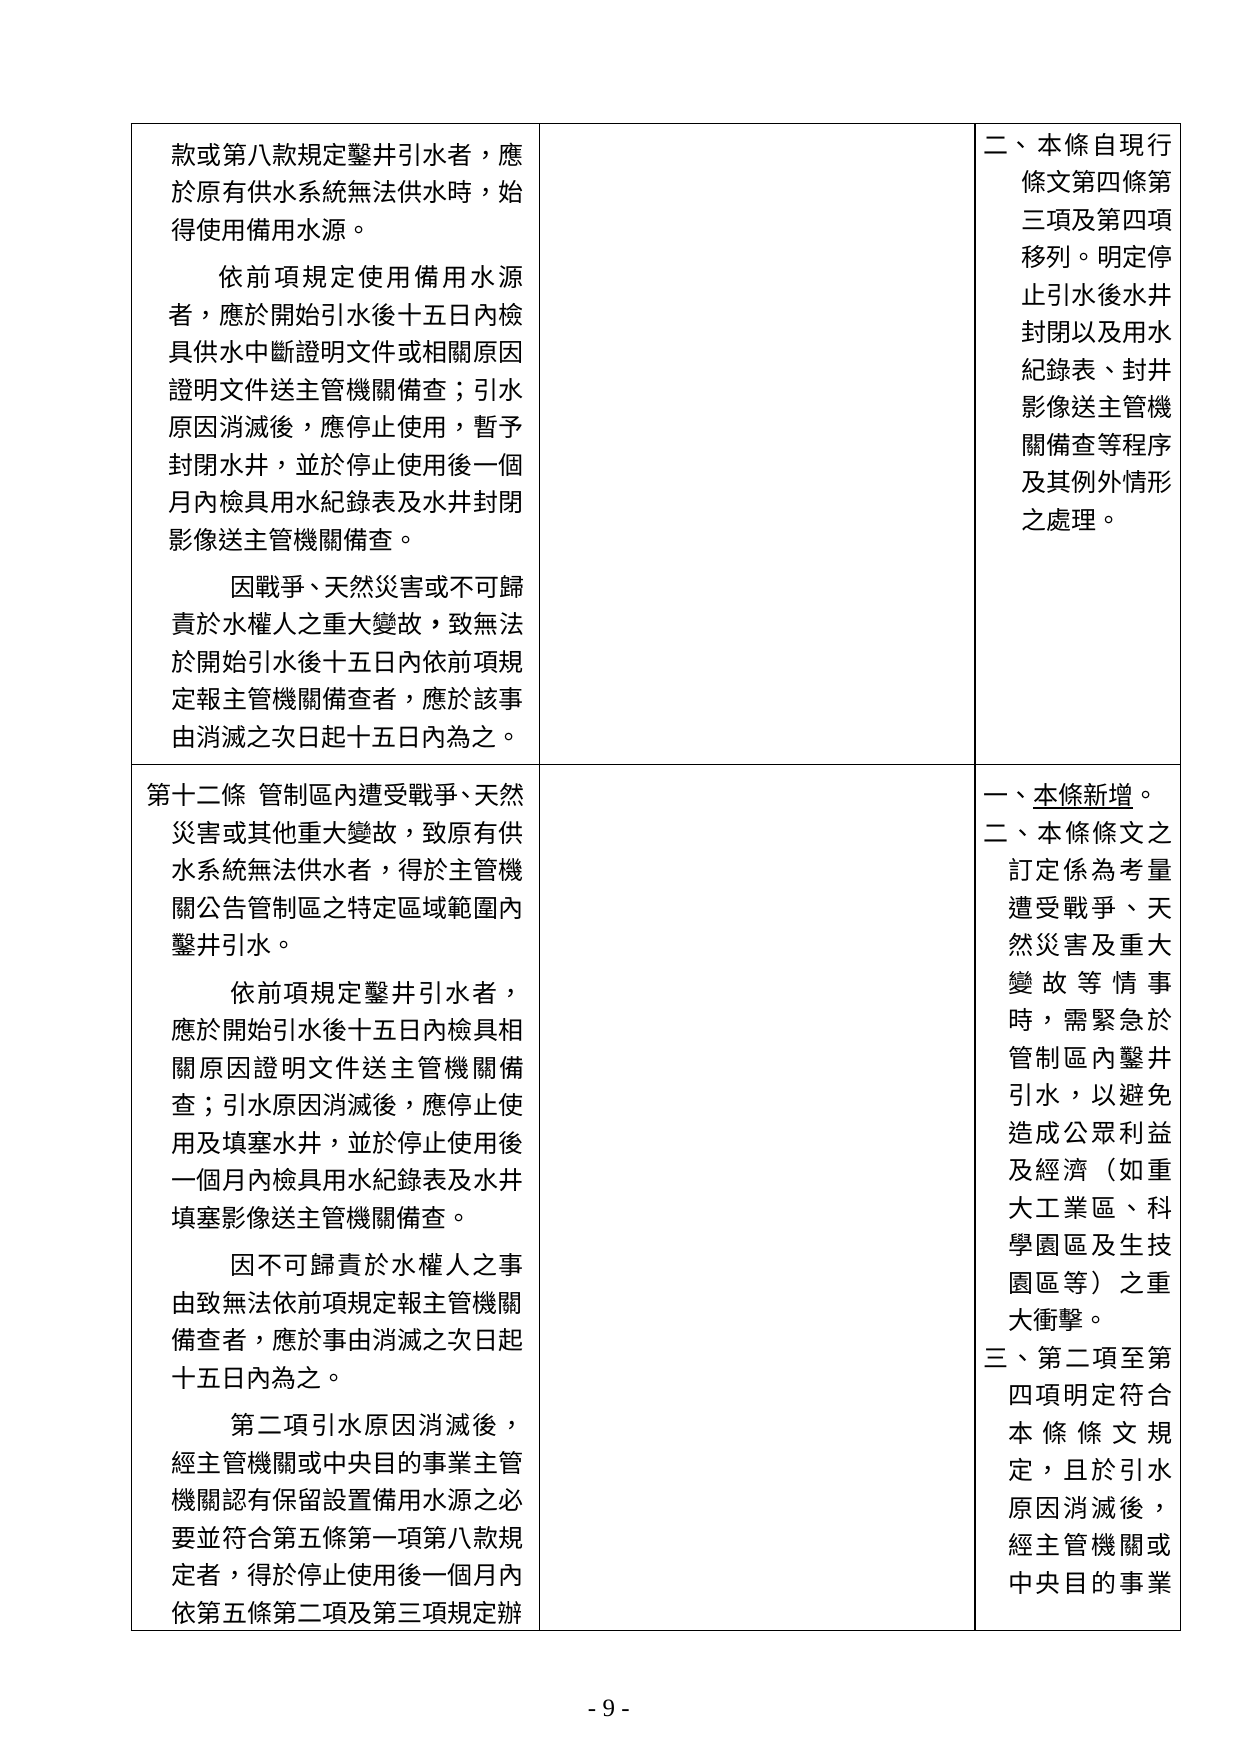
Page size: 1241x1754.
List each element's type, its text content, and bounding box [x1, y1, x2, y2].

table_cell 一、本條新增。 二、本條條文之訂定係為考量遭受戰爭、天然災害及重大變故等情事時，需緊急於管制區內鑿井引水，以避免造成公眾利益及經濟（如重大工業區、科學園區及生技園區等）之重大衝擊。 三、第二項至第四項明定符合本條條文規定，且於引水原因消滅後，經主管機關或中央目的事業 [976, 765, 1180, 1629]
table_cell [540, 124, 974, 764]
table_cell [540, 765, 974, 1629]
table_cell 第十二條 管制區內遭受戰爭、天然災害或其他重大變故，致原有供水系統無法供水者，得於主管機關公告管制區之特定區域範圍內鑿井引水。 依前項規定鑿井引水者，應於開始引水後十五日內檢具相關原因證明文件送主管機關備查；引水原因消滅後，應停止使用及填塞水井，並於停止使用後一個月內檢具用水紀錄表及水井填塞影像送主管機關備查。 因不可歸責於水權人之事由致無法依前項規定報主管機關備查者，應於事由消滅之次日起十五日內為之。 第二項引水原因消滅後，經主管機關或中央目的事業主管機關認有保留設置備用水源之必要並符合第五條第一項第八款規定者，得於停止使用後一個月內依第五條第二項及第三項規定辦 [132, 765, 539, 1629]
table_cell 款或第八款規定鑿井引水者，應於原有供水系統無法供水時，始得使用備用水源。 依前項規定使用備用水源者，應於開始引水後十五日內檢具供水中斷證明文件或相關原因證明文件送主管機關備查；引水原因消滅後，應停止使用，暫予封閉水井，並於停止使用後一個月內檢具用水紀錄表及水井封閉影像送主管機關備查。 因戰爭、天然災害或不可歸責於水權人之重大變故，致無法於開始引水後十五日內依前項規定報主管機關備查者，應於該事由消滅之次日起十五日內為之。 [132, 124, 539, 764]
table_cell 本條新增。 本條自現行條文第四條第三項及第四項移列。明定停止引水後水井封閉以及用水紀錄表、封井影像送主管機關備查等程序及其例外情形之處理。 [976, 124, 1180, 764]
